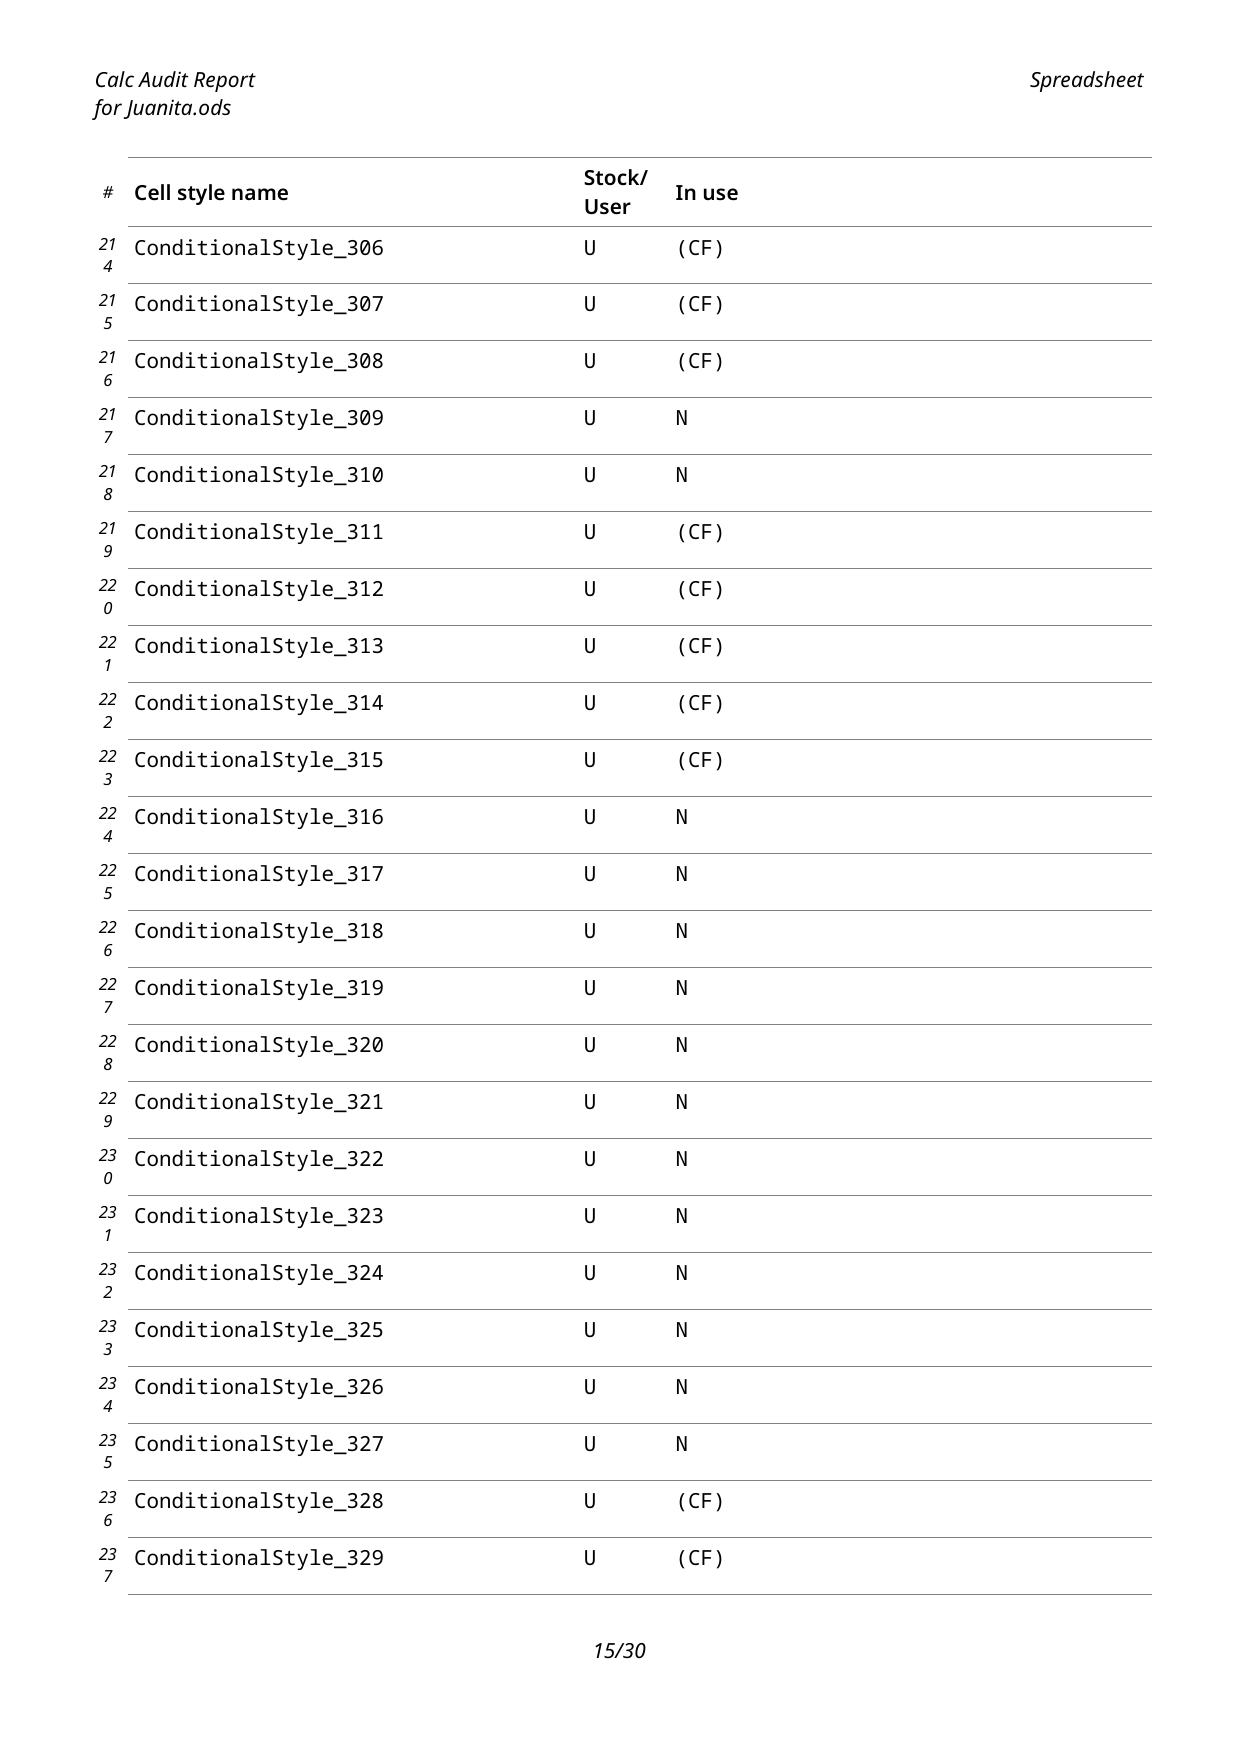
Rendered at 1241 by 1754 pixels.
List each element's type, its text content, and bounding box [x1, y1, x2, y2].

table_cell U [578, 740, 670, 796]
table_cell N [670, 398, 1152, 454]
table_cell U [578, 1424, 670, 1480]
table_cell U [578, 1481, 670, 1537]
table_cell 237 [89, 1537, 128, 1594]
table_cell ConditionalStyle_324 [128, 1253, 578, 1309]
table_cell ConditionalStyle_322 [128, 1139, 578, 1195]
table_cell U [578, 1139, 670, 1195]
table_cell U [578, 398, 670, 454]
table_cell 216 [89, 340, 128, 397]
table_cell N [670, 911, 1152, 967]
table_cell ConditionalStyle_329 [128, 1538, 578, 1594]
table_cell 218 [89, 454, 128, 511]
table_cell (CF) [670, 740, 1152, 796]
table_cell ConditionalStyle_308 [128, 341, 578, 397]
table_cell (CF) [670, 626, 1152, 682]
table_cell ConditionalStyle_315 [128, 740, 578, 796]
table_cell U [578, 1253, 670, 1309]
table_cell U [578, 683, 670, 739]
table_cell ConditionalStyle_325 [128, 1310, 578, 1366]
table_cell (CF) [670, 1538, 1152, 1594]
table_cell U [578, 1025, 670, 1081]
table_cell N [670, 1310, 1152, 1366]
table_cell 214 [89, 226, 128, 283]
table_cell (CF) [670, 569, 1152, 625]
table_cell (CF) [670, 227, 1152, 283]
table_cell 219 [89, 511, 128, 568]
table_cell 233 [89, 1309, 128, 1366]
table_cell N [670, 455, 1152, 511]
table_cell ConditionalStyle_318 [128, 911, 578, 967]
table_cell 229 [89, 1081, 128, 1138]
table_cell 226 [89, 910, 128, 967]
table_cell (CF) [670, 1481, 1152, 1537]
table_header Stock/User [578, 158, 670, 226]
table_cell 234 [89, 1366, 128, 1423]
table_header Cell style name [128, 158, 578, 226]
table_cell 231 [89, 1195, 128, 1252]
table_cell ConditionalStyle_320 [128, 1025, 578, 1081]
table_cell U [578, 1310, 670, 1366]
table_cell ConditionalStyle_321 [128, 1082, 578, 1138]
table_cell ConditionalStyle_316 [128, 797, 578, 853]
table_cell U [578, 512, 670, 568]
table_cell N [670, 797, 1152, 853]
table_cell N [670, 1367, 1152, 1423]
table_cell ConditionalStyle_314 [128, 683, 578, 739]
table_cell U [578, 569, 670, 625]
table_cell 232 [89, 1252, 128, 1309]
table_cell U [578, 1196, 670, 1252]
table_cell ConditionalStyle_307 [128, 284, 578, 340]
table_cell 236 [89, 1480, 128, 1537]
table_cell 222 [89, 682, 128, 739]
table_cell U [578, 227, 670, 283]
table_cell 224 [89, 796, 128, 853]
table_cell U [578, 797, 670, 853]
table_cell ConditionalStyle_323 [128, 1196, 578, 1252]
table_cell 227 [89, 967, 128, 1024]
table_cell 217 [89, 397, 128, 454]
table_cell N [670, 1253, 1152, 1309]
table_cell U [578, 284, 670, 340]
table_cell U [578, 1367, 670, 1423]
table_cell 220 [89, 568, 128, 625]
table_cell ConditionalStyle_306 [128, 227, 578, 283]
table_cell N [670, 1025, 1152, 1081]
table_cell N [670, 1139, 1152, 1195]
table_cell U [578, 455, 670, 511]
table_cell 235 [89, 1423, 128, 1480]
table_cell U [578, 1538, 670, 1594]
table_cell ConditionalStyle_313 [128, 626, 578, 682]
table_cell 223 [89, 739, 128, 796]
table_cell ConditionalStyle_310 [128, 455, 578, 511]
table_cell (CF) [670, 683, 1152, 739]
table_cell ConditionalStyle_328 [128, 1481, 578, 1537]
table_cell U [578, 854, 670, 910]
table_cell ConditionalStyle_327 [128, 1424, 578, 1480]
table_cell (CF) [670, 341, 1152, 397]
table_cell U [578, 1082, 670, 1138]
table_cell 215 [89, 283, 128, 340]
table_cell (CF) [670, 284, 1152, 340]
table_cell U [578, 911, 670, 967]
table_cell 225 [89, 853, 128, 910]
table_cell 228 [89, 1024, 128, 1081]
table_header # [89, 157, 128, 226]
table_cell ConditionalStyle_326 [128, 1367, 578, 1423]
table_cell N [670, 854, 1152, 910]
table_cell N [670, 1424, 1152, 1480]
table_cell ConditionalStyle_319 [128, 968, 578, 1024]
table_cell U [578, 341, 670, 397]
table_cell U [578, 968, 670, 1024]
table_cell N [670, 968, 1152, 1024]
table_cell 230 [89, 1138, 128, 1195]
table_cell N [670, 1082, 1152, 1138]
table_cell N [670, 1196, 1152, 1252]
table_cell ConditionalStyle_311 [128, 512, 578, 568]
table_cell ConditionalStyle_317 [128, 854, 578, 910]
table_cell ConditionalStyle_312 [128, 569, 578, 625]
table_cell 221 [89, 625, 128, 682]
table_cell (CF) [670, 512, 1152, 568]
table_cell ConditionalStyle_309 [128, 398, 578, 454]
table_header In use [670, 158, 1152, 226]
table_cell U [578, 626, 670, 682]
